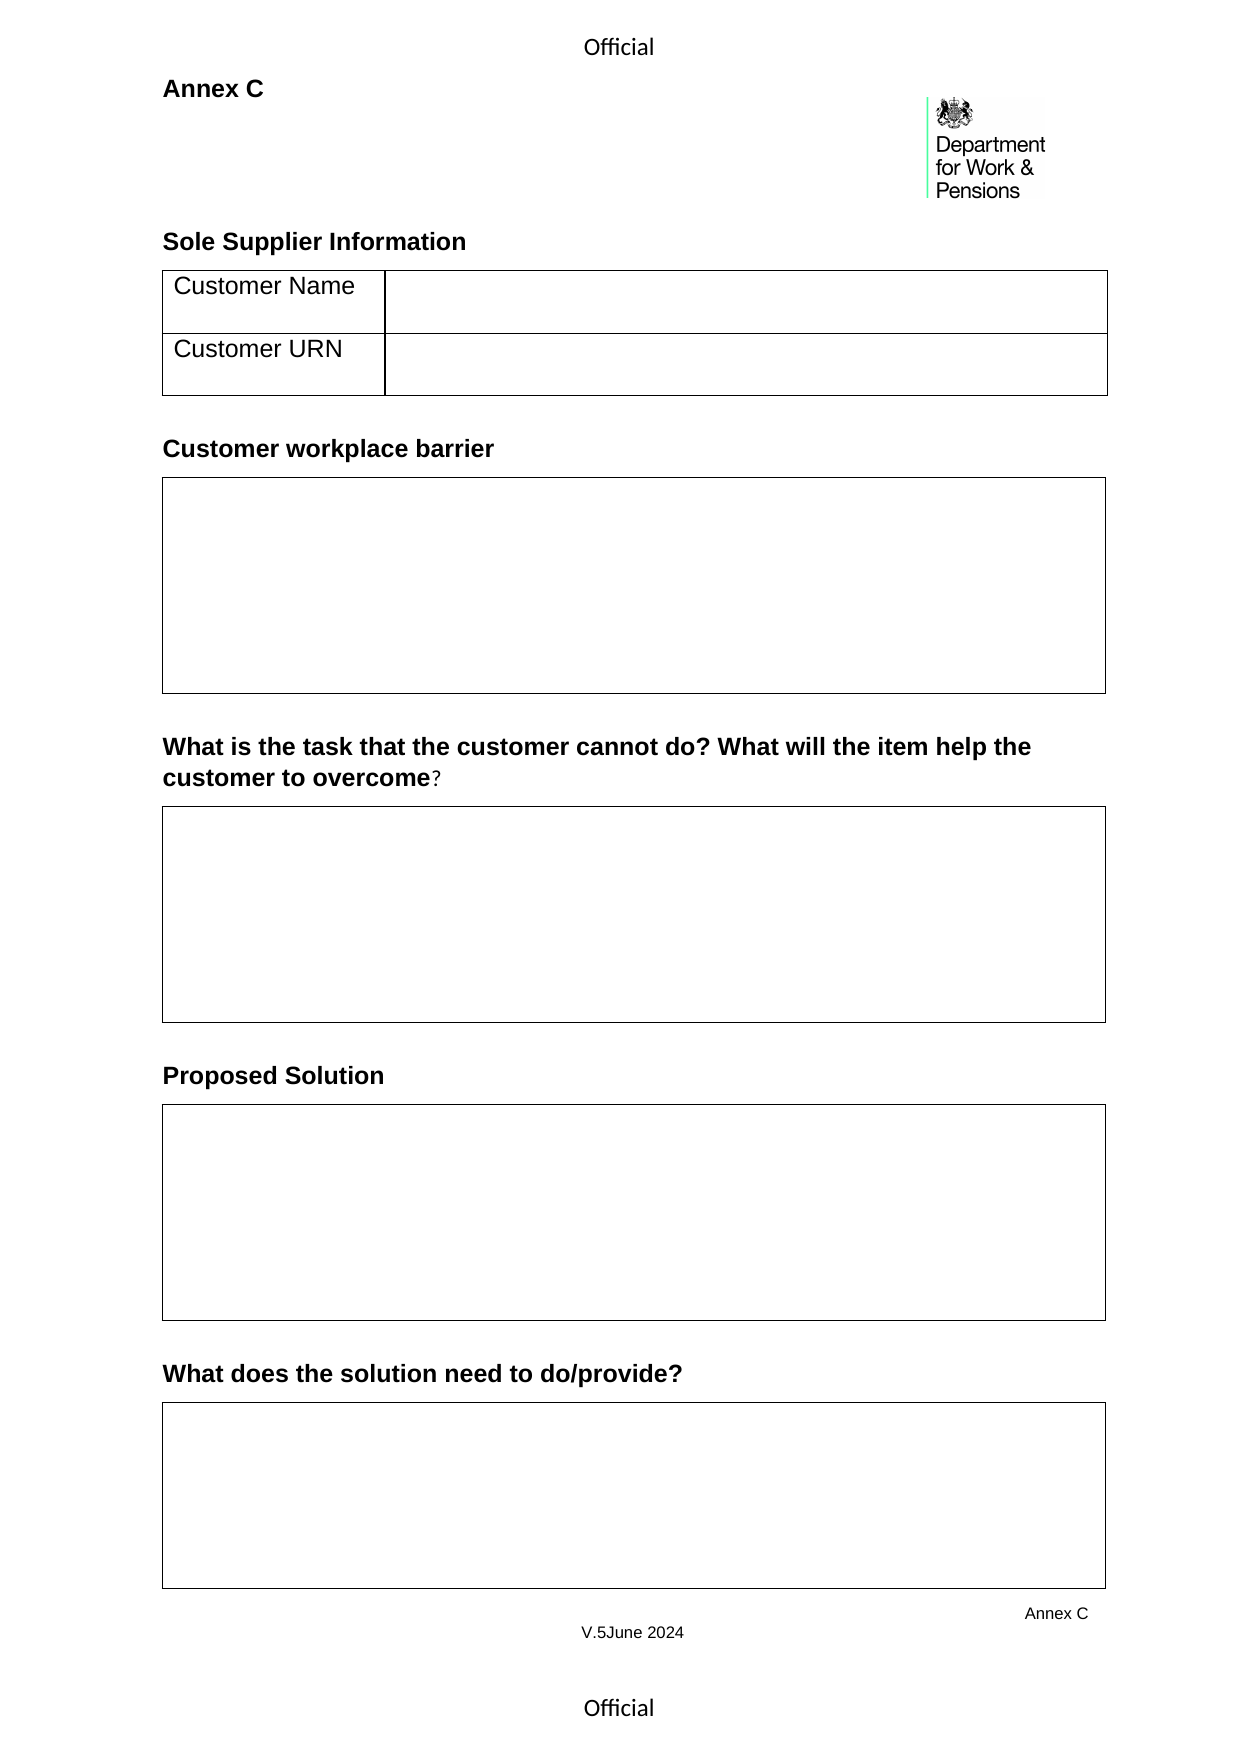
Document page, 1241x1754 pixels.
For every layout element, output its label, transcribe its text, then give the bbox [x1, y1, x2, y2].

subtitle Proposed Solution [162, 1061, 1090, 1089]
table_cell [386, 334, 1107, 395]
table_header [386, 271, 1107, 333]
subtitle Sole Supplier Information [162, 227, 1090, 256]
text What is the task that the customer cannot do? What will the item help the customer to overcome? [162, 732, 1090, 792]
table_header Customer Name [163, 271, 384, 333]
table_header [163, 807, 1105, 1022]
table_header [163, 1403, 1105, 1587]
table_header [163, 1105, 1105, 1320]
subtitle What does the solution need to do/provide? [162, 1359, 1090, 1387]
table_header [163, 478, 1105, 693]
table_cell Customer URN [163, 334, 384, 395]
subtitle Customer workplace barrier [162, 434, 1090, 463]
